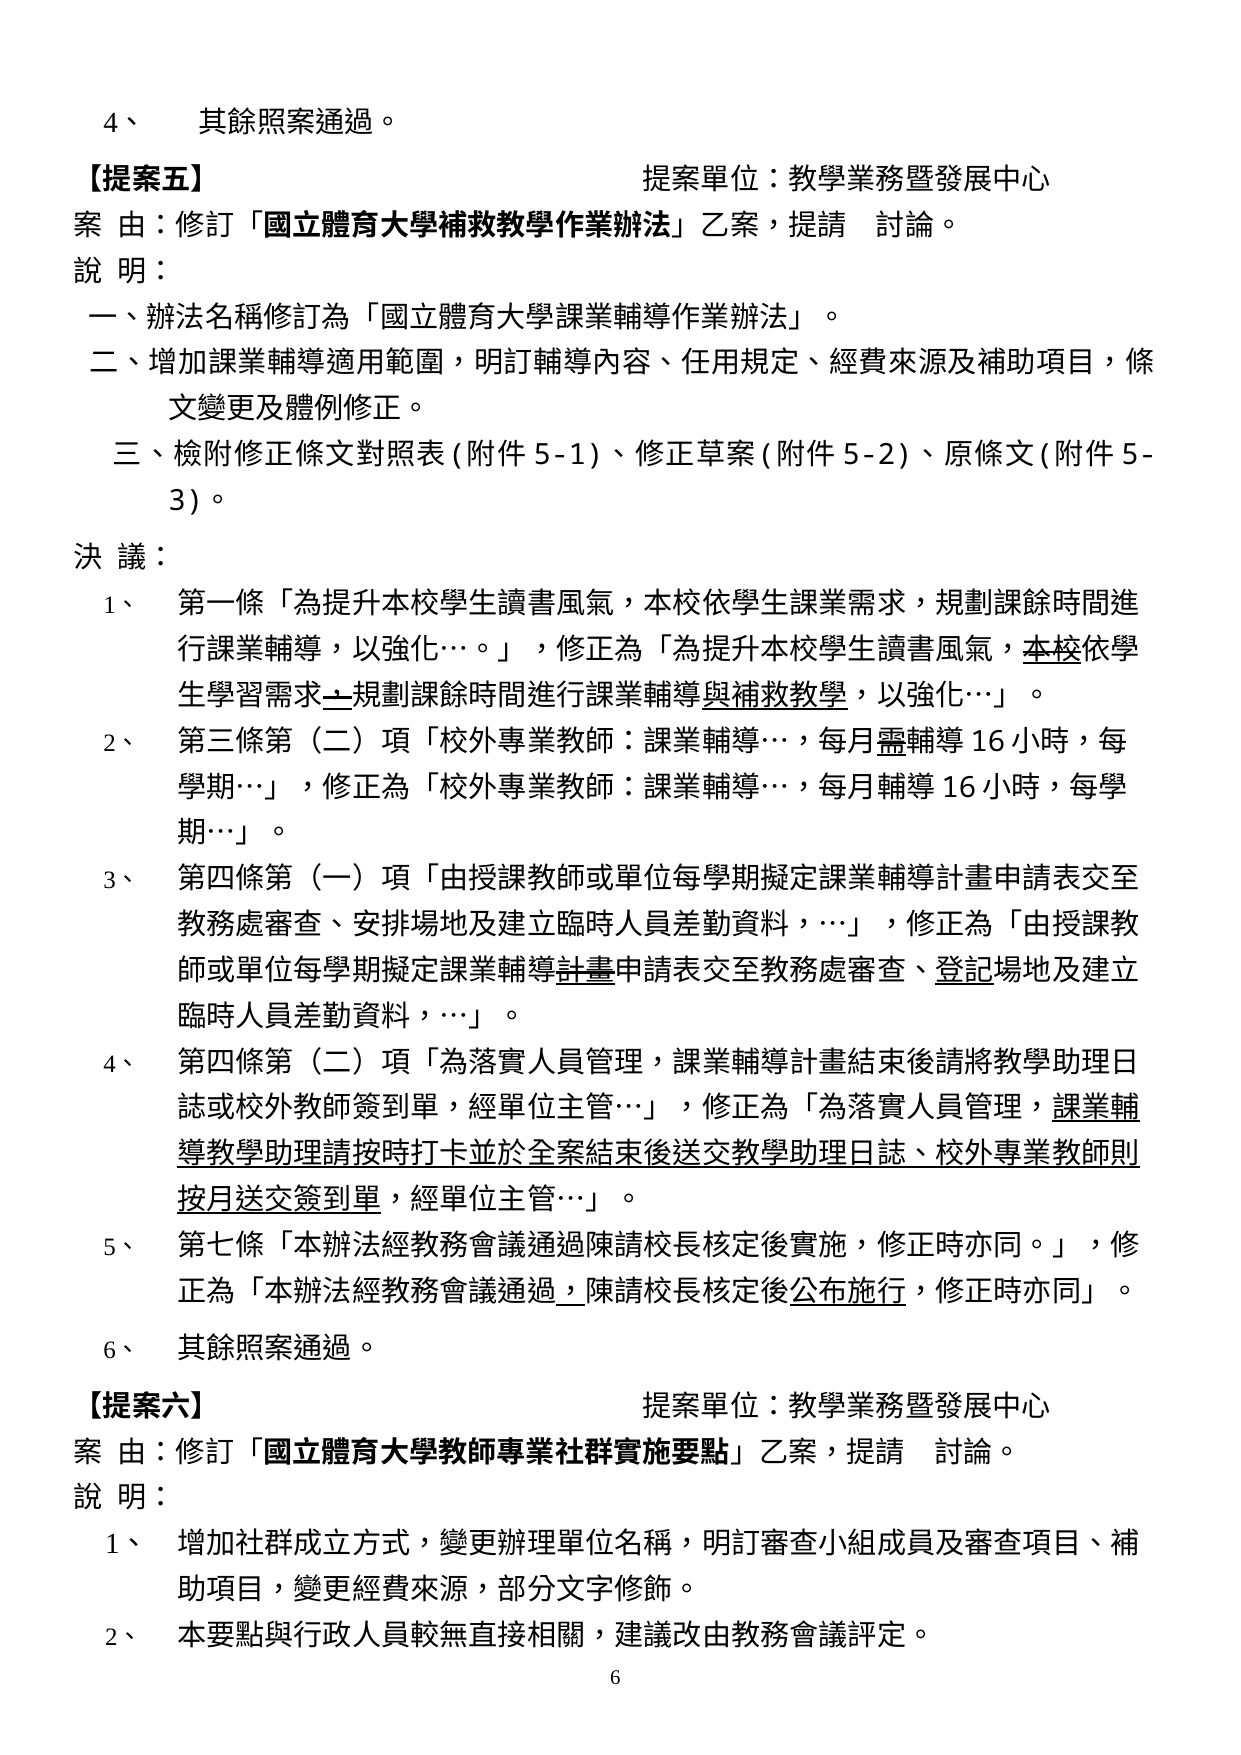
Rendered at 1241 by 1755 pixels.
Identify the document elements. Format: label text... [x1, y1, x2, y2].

list 第三條第（二）項「校外專業教師：課業輔導…，每月需輔導16小時，每學期…」，修正為「校外專業教師：課業輔導…，每月輔導16小時，每學期…」。 [103, 714, 1157, 852]
list 第四條第（二）項「為落實人員管理，課業輔導計畫結束後請將教學助理日誌或校外教師簽到單，經單位主管…」，修正為「為落實人員管理，課業輔導教學助理請按時打卡並於全案結束後送交教學助理日誌、校外專業教師則按月送交簽到單，經單位主管…」。 [103, 1035, 1157, 1219]
list 第四條第（一）項「由授課教師或單位每學期擬定課業輔導計畫申請表交至教務處審查、安排場地及建立臨時人員差勤資料，…」，修正為「由授課教師或單位每學期擬定課業輔導計畫申請表交至教務處審查、登記場地及建立臨時人員差勤資料，…」。 [103, 852, 1157, 1035]
text 【提案五】 提案單位：教學業務暨發展中心 [73, 153, 1157, 199]
text 決 議： [73, 531, 1157, 577]
text 一、辦法名稱修訂為「國立體育大學課業輔導作業辦法」。 [73, 290, 1157, 336]
text 三、檢附修正條文對照表(附件5-1)、修正草案(附件5-2)、原條文(附件5-3)。 [73, 428, 1157, 519]
text 二、增加課業輔導適用範圍，明訂輔導內容、任用規定、經費來源及補助項目，條文變更及體例修正。 [73, 336, 1157, 428]
list 增加社群成立方式，變更辦理單位名稱，明訂審查小組成員及審查項目、補助項目，變更經費來源，部分文字修飾。 [105, 1517, 1157, 1609]
list 第七條「本辦法經教務會議通過陳請校長核定後實施，修正時亦同。」，修正為「本辦法經教務會議通過，陳請校長核定後公布施行，修正時亦同」。 [103, 1219, 1157, 1310]
list 本要點與行政人員較無直接相關，建議改由教務會議評定。 [105, 1609, 1157, 1654]
text 說 明： [73, 1471, 1157, 1517]
text 案 由：修訂「國立體育大學補救教學作業辦法」乙案，提請 討論。 [73, 199, 1157, 244]
list 第一條「為提升本校學生讀書風氣，本校依學生課業需求，規劃課餘時間進行課業輔導，以強化…。」，修正為「為提升本校學生讀書風氣，本校依學生學習需求，規劃課餘時間進行課業輔導與補救教學，以強化…」。 [103, 577, 1157, 714]
text 【提案六】 提案單位：教學業務暨發展中心 [73, 1379, 1157, 1425]
list 其餘照案通過。 [103, 1322, 1157, 1368]
text 說 明： [73, 244, 1157, 290]
text 案 由：修訂「國立體育大學教師專業社群實施要點」乙案，提請 討論。 [73, 1425, 1157, 1471]
list 其餘照案通過。 [103, 95, 1157, 141]
